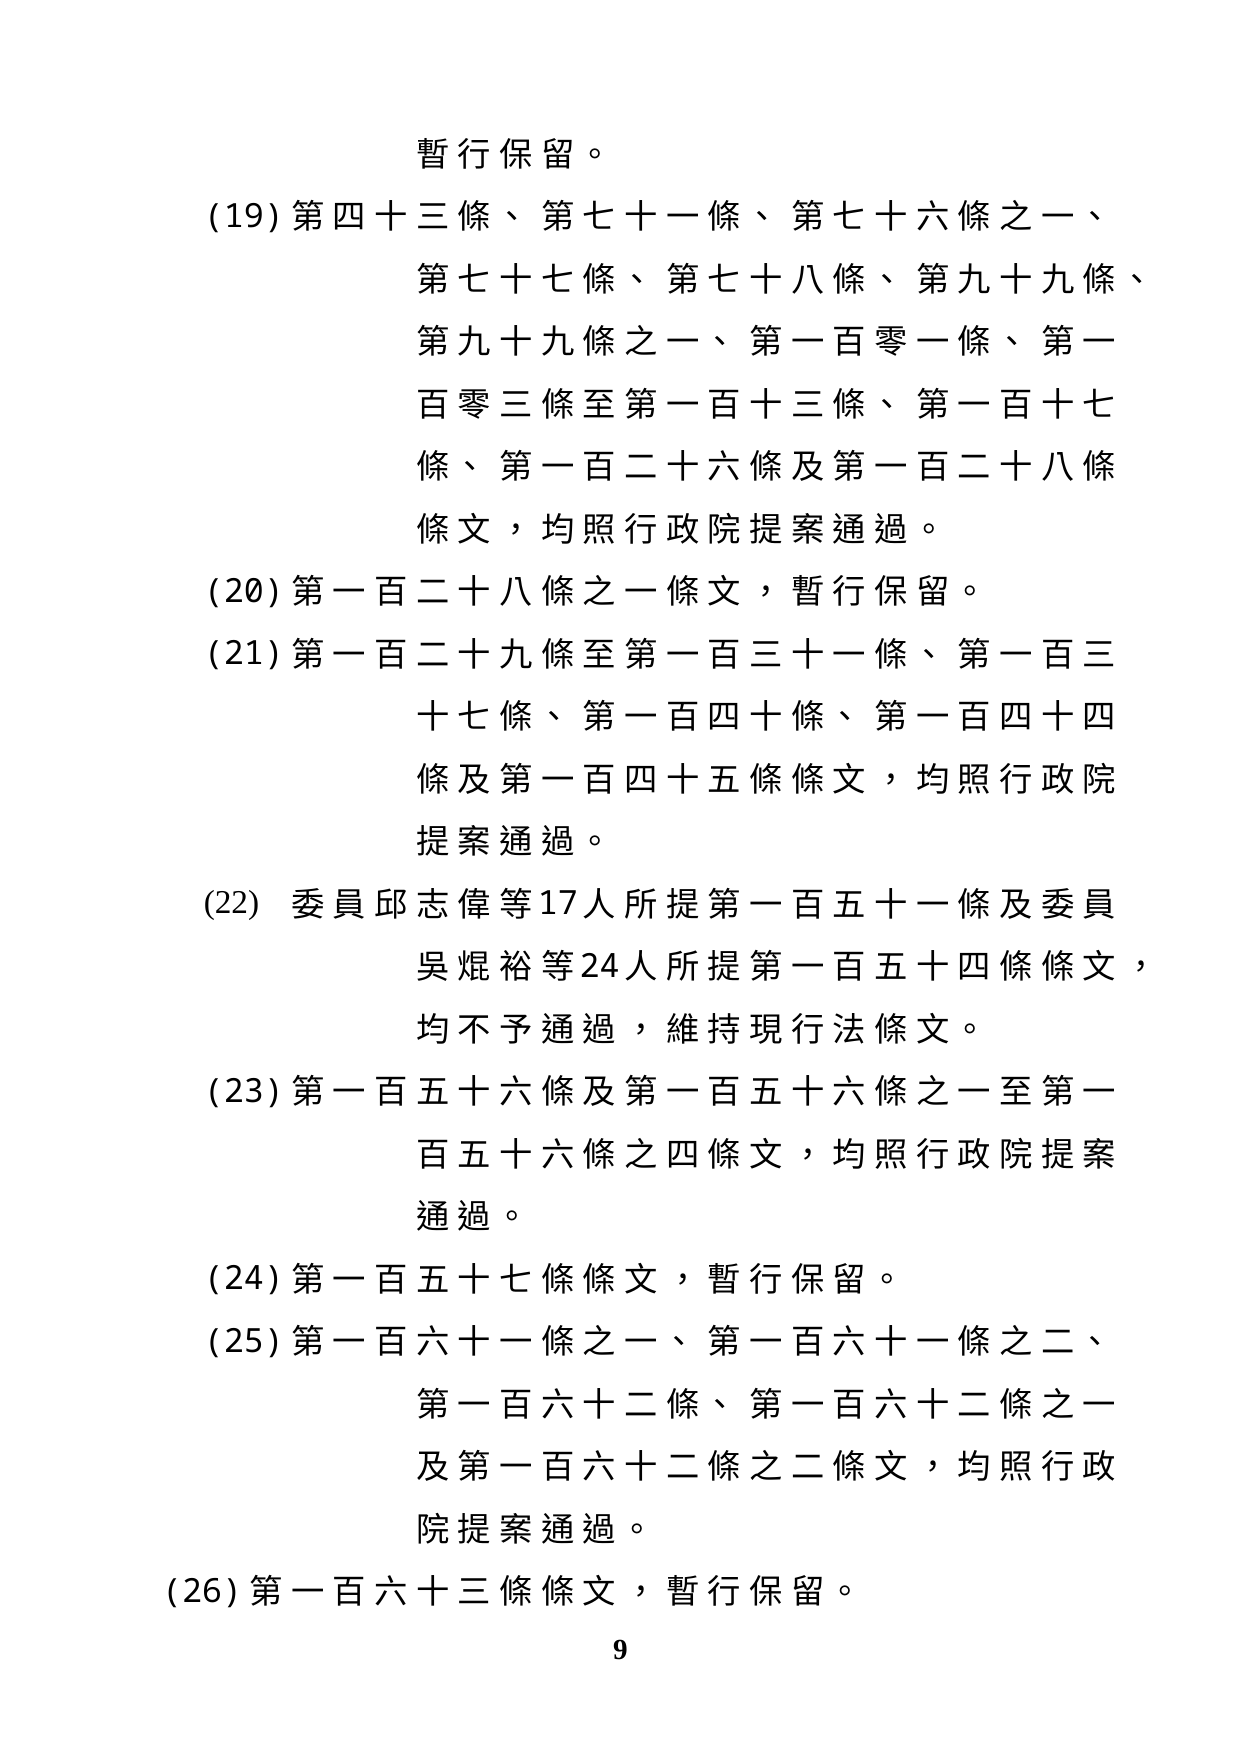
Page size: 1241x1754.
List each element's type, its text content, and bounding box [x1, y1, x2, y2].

list 第四十三條、第七十一條、第七十六條之一、第七十七條、第七十八條、第九十九條、第九十九條之一、第一百零一條、第一百零三條至第一百十三條、第一百十七條、第一百二十六條及第一百二十八條條文，均照行政院提案通過。 [179, 173, 1120, 548]
list 第一百六十一條之一、第一百六十一條之二、第一百六十二條、第一百六十二條之一及第一百六十二條之二條文，均照行政院提案通過。 [179, 1298, 1120, 1548]
list 第一百六十三條條文，暫行保留。 [150, 1548, 1120, 1610]
list 委員邱志偉等17人所提第一百五十一條及委員吳焜裕等24人所提第一百五十四條條文，均不予通過，維持現行法條文。 [179, 860, 1120, 1048]
list 第一百二十九條至第一百三十一條、第一百三十七條、第一百四十條、第一百四十四條及第一百四十五條條文，均照行政院提案通過。 [179, 610, 1120, 860]
list 第一百二十八條之一條文，暫行保留。 [179, 548, 1120, 610]
list 暫行保留。 [179, 110, 1120, 173]
list 第一百五十六條及第一百五十六條之一至第一百五十六條之四條文，均照行政院提案通過。 [179, 1048, 1120, 1235]
list 第一百五十七條條文，暫行保留。 [179, 1235, 1120, 1298]
